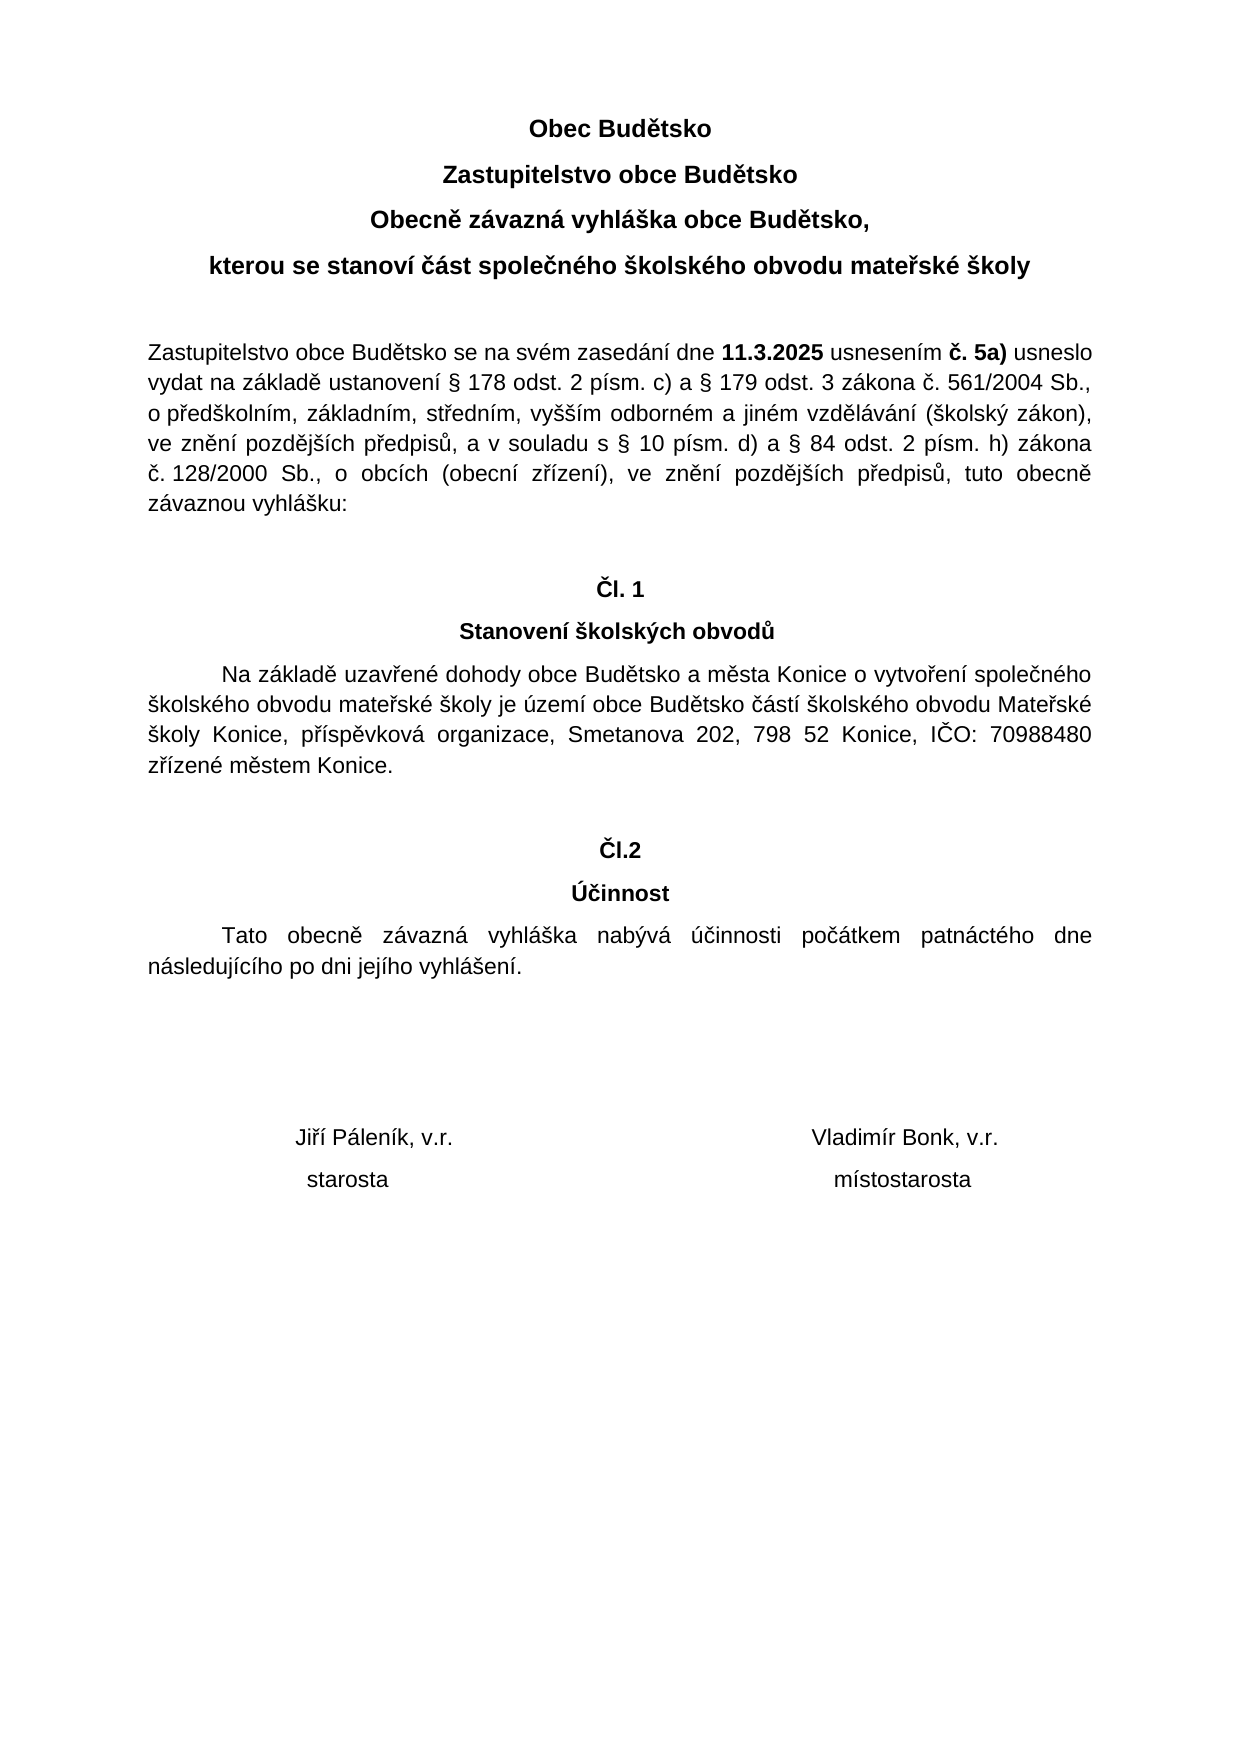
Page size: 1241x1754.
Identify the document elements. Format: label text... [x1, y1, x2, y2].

text Čl. 1 [148, 576, 1093, 602]
text Obec Budětsko [148, 114, 1093, 143]
text Tato obecně závazná vyhláška nabývá účinnosti počátkem patnáctého dne následujícího po dni jejího vyhlášení. [148, 922, 1093, 979]
text Jiří Páleník, v.r. Vladimír Bonk, v.r. [148, 1123, 1093, 1150]
text Účinnost [148, 880, 1093, 906]
text starosta místostarosta [148, 1166, 1093, 1192]
text Stanovení školských obvodů [148, 618, 1093, 644]
text Obecně závazná vyhláška obce Budětsko, [148, 205, 1093, 234]
text Čl.2 [148, 837, 1093, 863]
text Zastupitelstvo obce Budětsko [148, 160, 1093, 188]
text Zastupitelstvo obce Budětsko se na svém zasedání dne 11.3.2025 usnesením č. 5a) usneslo vydat na základě ustanovení § 178 odst. 2 písm. c) a § 179 odst. 3 zákona č. 561/2004 Sb., o předškolním, základním, středním, vyšším odborném a jiném vzdělávání (školský zákon), ve znění pozdějších předpisů, a v souladu s § 10 písm. d) a § 84 odst. 2 písm. h) zákona č. 128/2000 Sb., o obcích (obecní zřízení), ve znění pozdějších předpisů, tuto obecně závaznou vyhlášku: [148, 339, 1093, 516]
text Na základě uzavřené dohody obce Budětsko a města Konice o vytvoření společného školského obvodu mateřské školy je území obce Budětsko částí školského obvodu Mateřské školy Konice, příspěvková organizace, Smetanova 202, 798 52 Konice, IČO: 70988480 zřízené městem Konice. [148, 661, 1093, 778]
text kterou se stanoví část společného školského obvodu mateřské školy [148, 251, 1093, 279]
